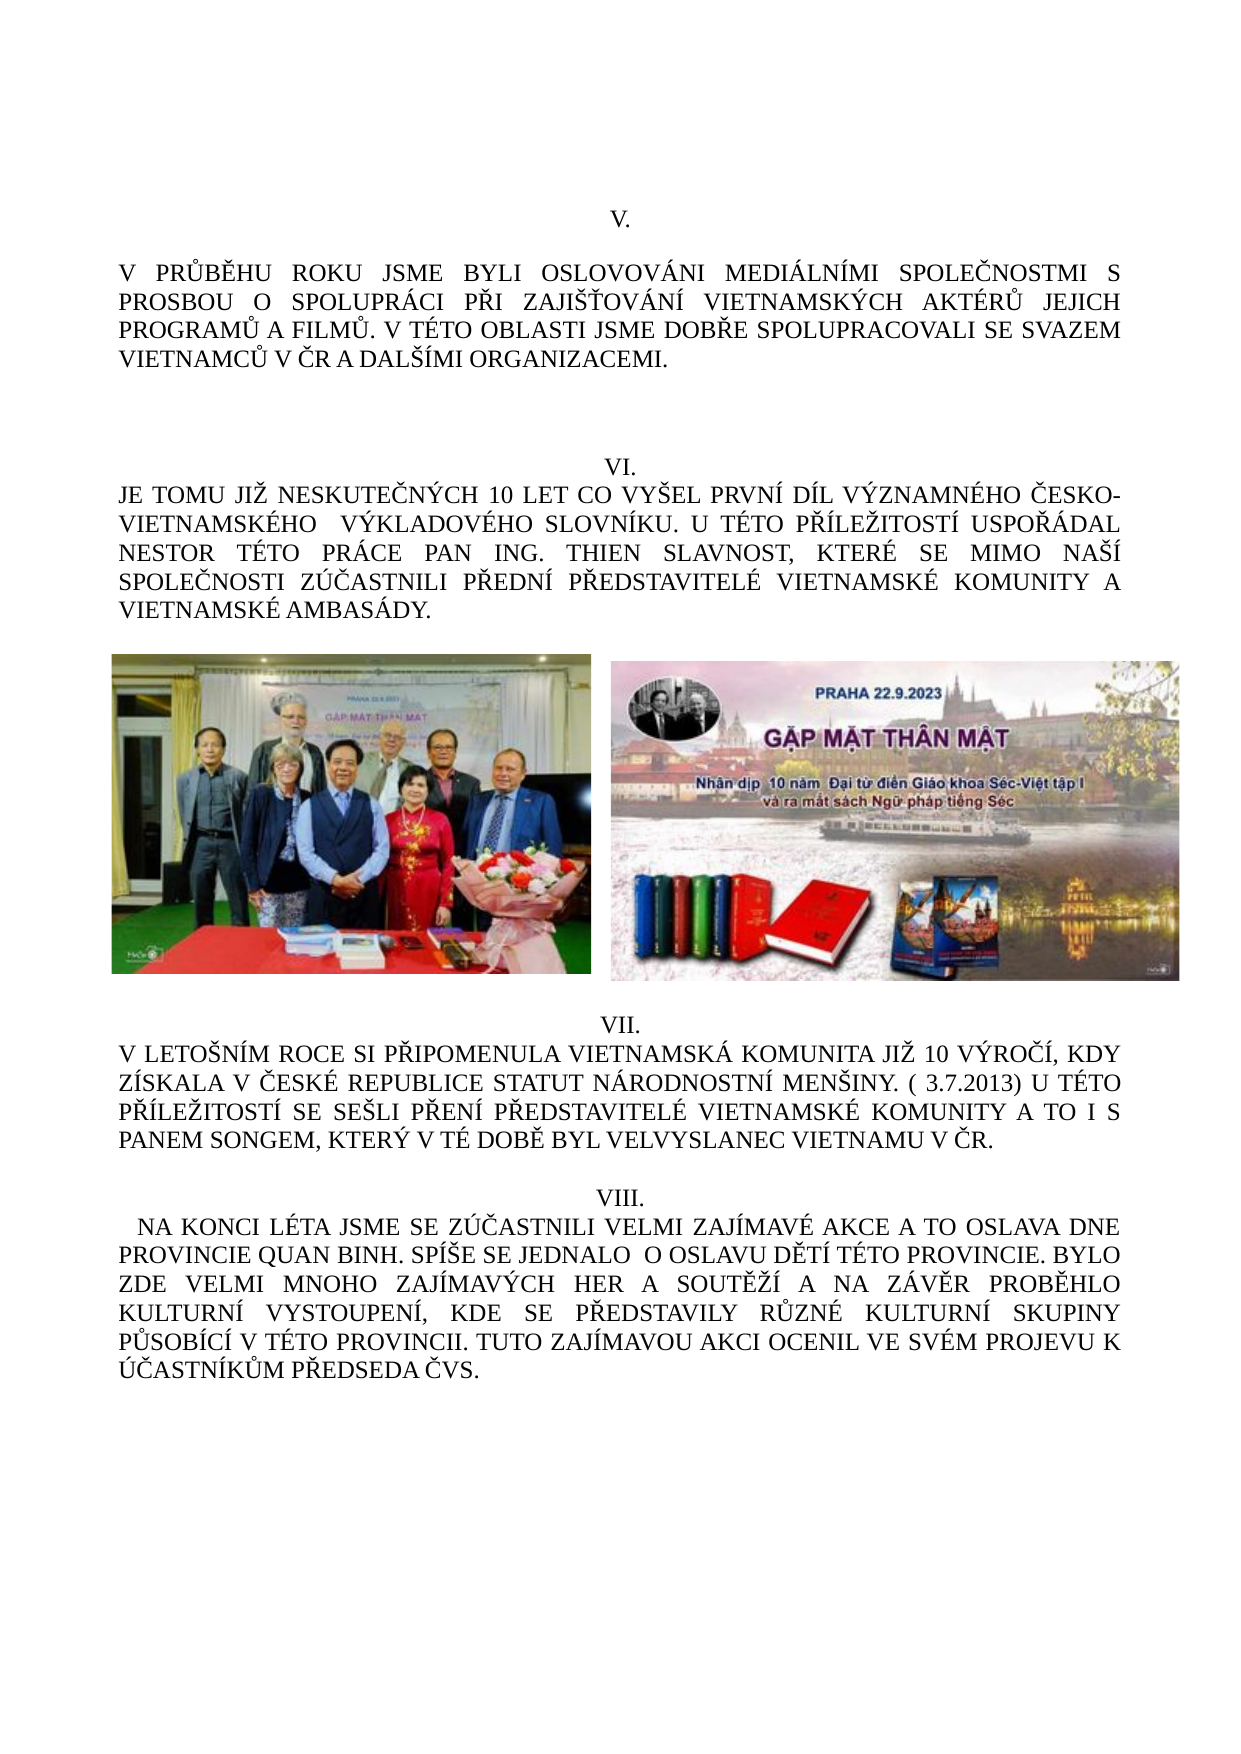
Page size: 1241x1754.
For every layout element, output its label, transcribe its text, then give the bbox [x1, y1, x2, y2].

text NA KONCI LÉTA JSME SE ZÚČASTNILI VELMI ZAJÍMAVÉ AKCE A TO OSLAVA DNE PROVINCIE QUAN BINH. SPÍŠE SE JEDNALO O OSLAVU DĚTÍ TÉTO PROVINCIE. BYLO ZDE VELMI MNOHO ZAJÍMAVÝCH HER A SOUTĚŽÍ A NA ZÁVĚR PROBĚHLO KULTURNÍ VYSTOUPENÍ, KDE SE PŘEDSTAVILY RŮZNÉ KULTURNÍ SKUPINY PŮSOBÍCÍ V TÉTO PROVINCII. TUTO ZAJÍMAVOU AKCI OCENIL VE SVÉM PROJEVU K ÚČASTNÍKŮM PŘEDSEDA ČVS. [118, 1212, 1122, 1384]
subtitle V PRŮBĚHU ROKU JSME BYLI OSLOVOVÁNI MEDIÁLNÍMI SPOLEČNOSTMI S PROSBOU O SPOLUPRÁCI PŘI ZAJIŠŤOVÁNÍ VIETNAMSKÝCH AKTÉRŮ JEJICH PROGRAMŮ A FILMŮ. V TÉTO OBLASTI JSME DOBŘE SPOLUPRACOVALI SE SVAZEM VIETNAMCŮ V ČR A DALŠÍMI ORGANIZACEMI. [118, 258, 1122, 373]
text VIII. [118, 1183, 1122, 1212]
text VII. [118, 1011, 1122, 1039]
text JE TOMU JIŽ NESKUTEČNÝCH 10 LET CO VYŠEL PRVNÍ DÍL VÝZNAMNÉHO ČESKO-VIETNAMSKÉHO VÝKLADOVÉHO SLOVNÍKU. U TÉTO PŘÍLEŽITOSTÍ USPOŘÁDAL NESTOR TÉTO PRÁCE PAN ING. THIEN SLAVNOST, KTERÉ SE MIMO NAŠÍ SPOLEČNOSTI ZÚČASTNILI PŘEDNÍ PŘEDSTAVITELÉ VIETNAMSKÉ KOMUNITY A VIETNAMSKÉ AMBASÁDY. [118, 481, 1122, 624]
picture [610, 661, 1180, 981]
text V LETOŠNÍM ROCE SI PŘIPOMENULA VIETNAMSKÁ KOMUNITA JIŽ 10 VÝROČÍ, KDY ZÍSKALA V ČESKÉ REPUBLICE STATUT NÁRODNOSTNÍ MENŠINY. ( 3.7.2013) U TÉTO PŘÍLEŽITOSTÍ SE SEŠLI PŘENÍ PŘEDSTAVITELÉ VIETNAMSKÉ KOMUNITY A TO I S PANEM SONGEM, KTERÝ V TÉ DOBĚ BYL VELVYSLANEC VIETNAMU V ČR. [118, 1039, 1122, 1154]
picture [111, 654, 592, 974]
text V. [118, 204, 1122, 233]
text VI. [118, 452, 1122, 481]
